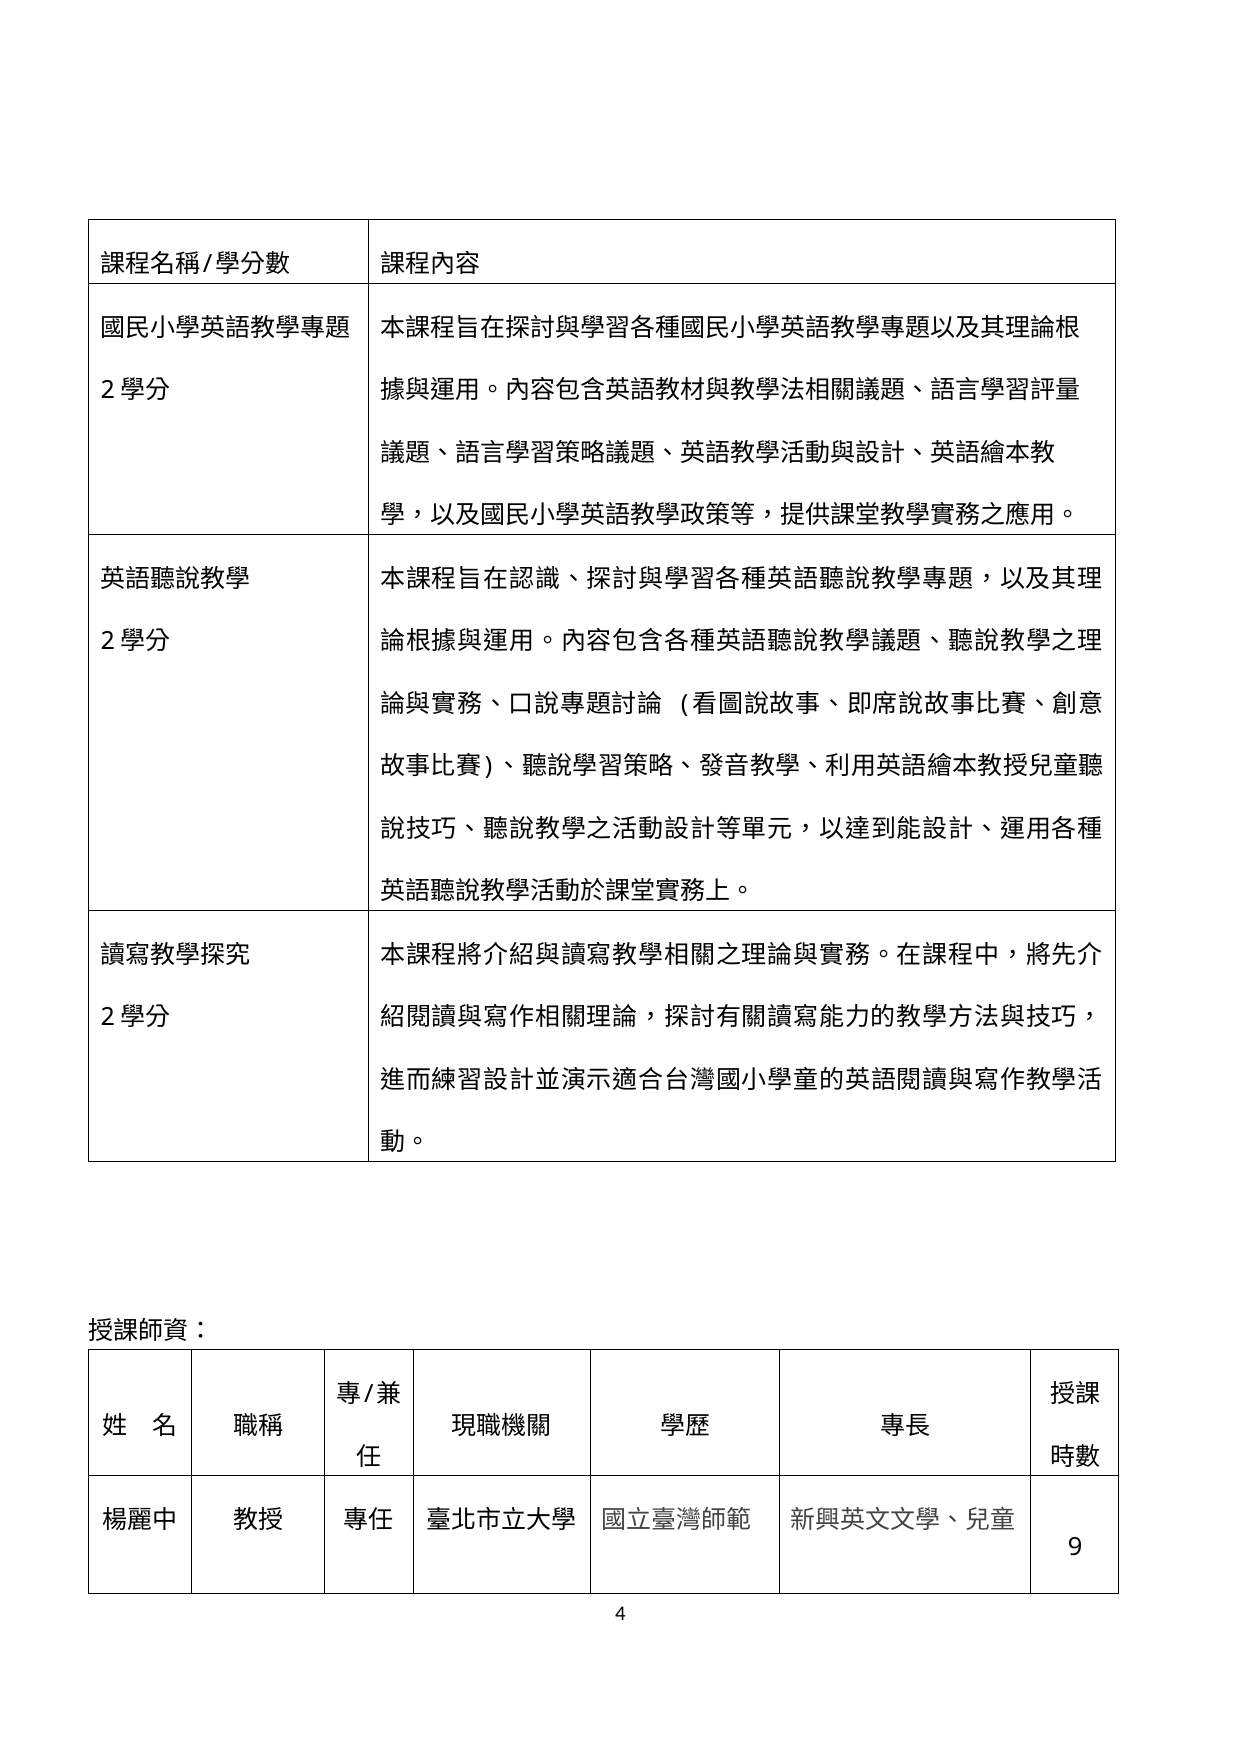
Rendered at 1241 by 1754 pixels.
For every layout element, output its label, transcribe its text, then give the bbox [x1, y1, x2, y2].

table_header 學歷 [591, 1350, 779, 1475]
table_cell 英語聽說教學 2學分 [89, 535, 368, 910]
table_cell 專任 [325, 1476, 413, 1593]
table_cell 讀寫教學探究 2學分 [89, 911, 368, 1161]
table_cell 9 [1031, 1476, 1118, 1593]
table_cell 本課程旨在探討與學習各種國民小學英語教學專題以及其理論根據與運用。內容包含英語教材與教學法相關議題、語言學習評量議題、語言學習策略議題、英語教學活動與設計、英語繪本教學，以及國民小學英語教學政策等，提供課堂教學實務之應用。 [369, 284, 1115, 534]
table_header 課程名稱/學分數 [89, 220, 368, 283]
table_header 課程內容 [369, 220, 1115, 283]
table_cell 國民小學英語教學專題 2學分 [89, 284, 368, 534]
table_cell 本課程旨在認識、探討與學習各種英語聽說教學專題，以及其理論根據與運用。內容包含各種英語聽說教學議題、聽說教學之理論與實務、口說專題討論 (看圖說故事、即席說故事比賽、創意故事比賽)、聽說學習策略、發音教學、利用英語繪本教授兒童聽說技巧、聽說教學之活動設計等單元，以達到能設計、運用各種英語聽說教學活動於課堂實務上。 [369, 535, 1115, 910]
table_header 授課時數 [1031, 1350, 1118, 1475]
table_header 姓 名 [89, 1350, 191, 1475]
table_cell 教授 [192, 1476, 324, 1593]
table_header 專/兼任 [325, 1350, 413, 1475]
table_cell 本課程將介紹與讀寫教學相關之理論與實務。在課程中，將先介紹閱讀與寫作相關理論，探討有關讀寫能力的教學方法與技巧，進而練習設計並演示適合台灣國小學童的英語閱讀與寫作教學活動。 [369, 911, 1115, 1161]
text 授課師資： [89, 1287, 1152, 1349]
table_cell 國立臺灣師範大學英語研究所文學博士 [591, 1476, 779, 1593]
table_cell 臺北市立大學 [414, 1476, 590, 1593]
table_header 現職機關 [414, 1350, 590, 1475]
table_header 職稱 [192, 1350, 324, 1475]
table_cell 新興英文文學、兒童文學與閱讀、英語圖文書研究 [780, 1476, 1030, 1593]
table_cell 楊麗中 [89, 1476, 191, 1593]
table_header 專長 [780, 1350, 1030, 1475]
